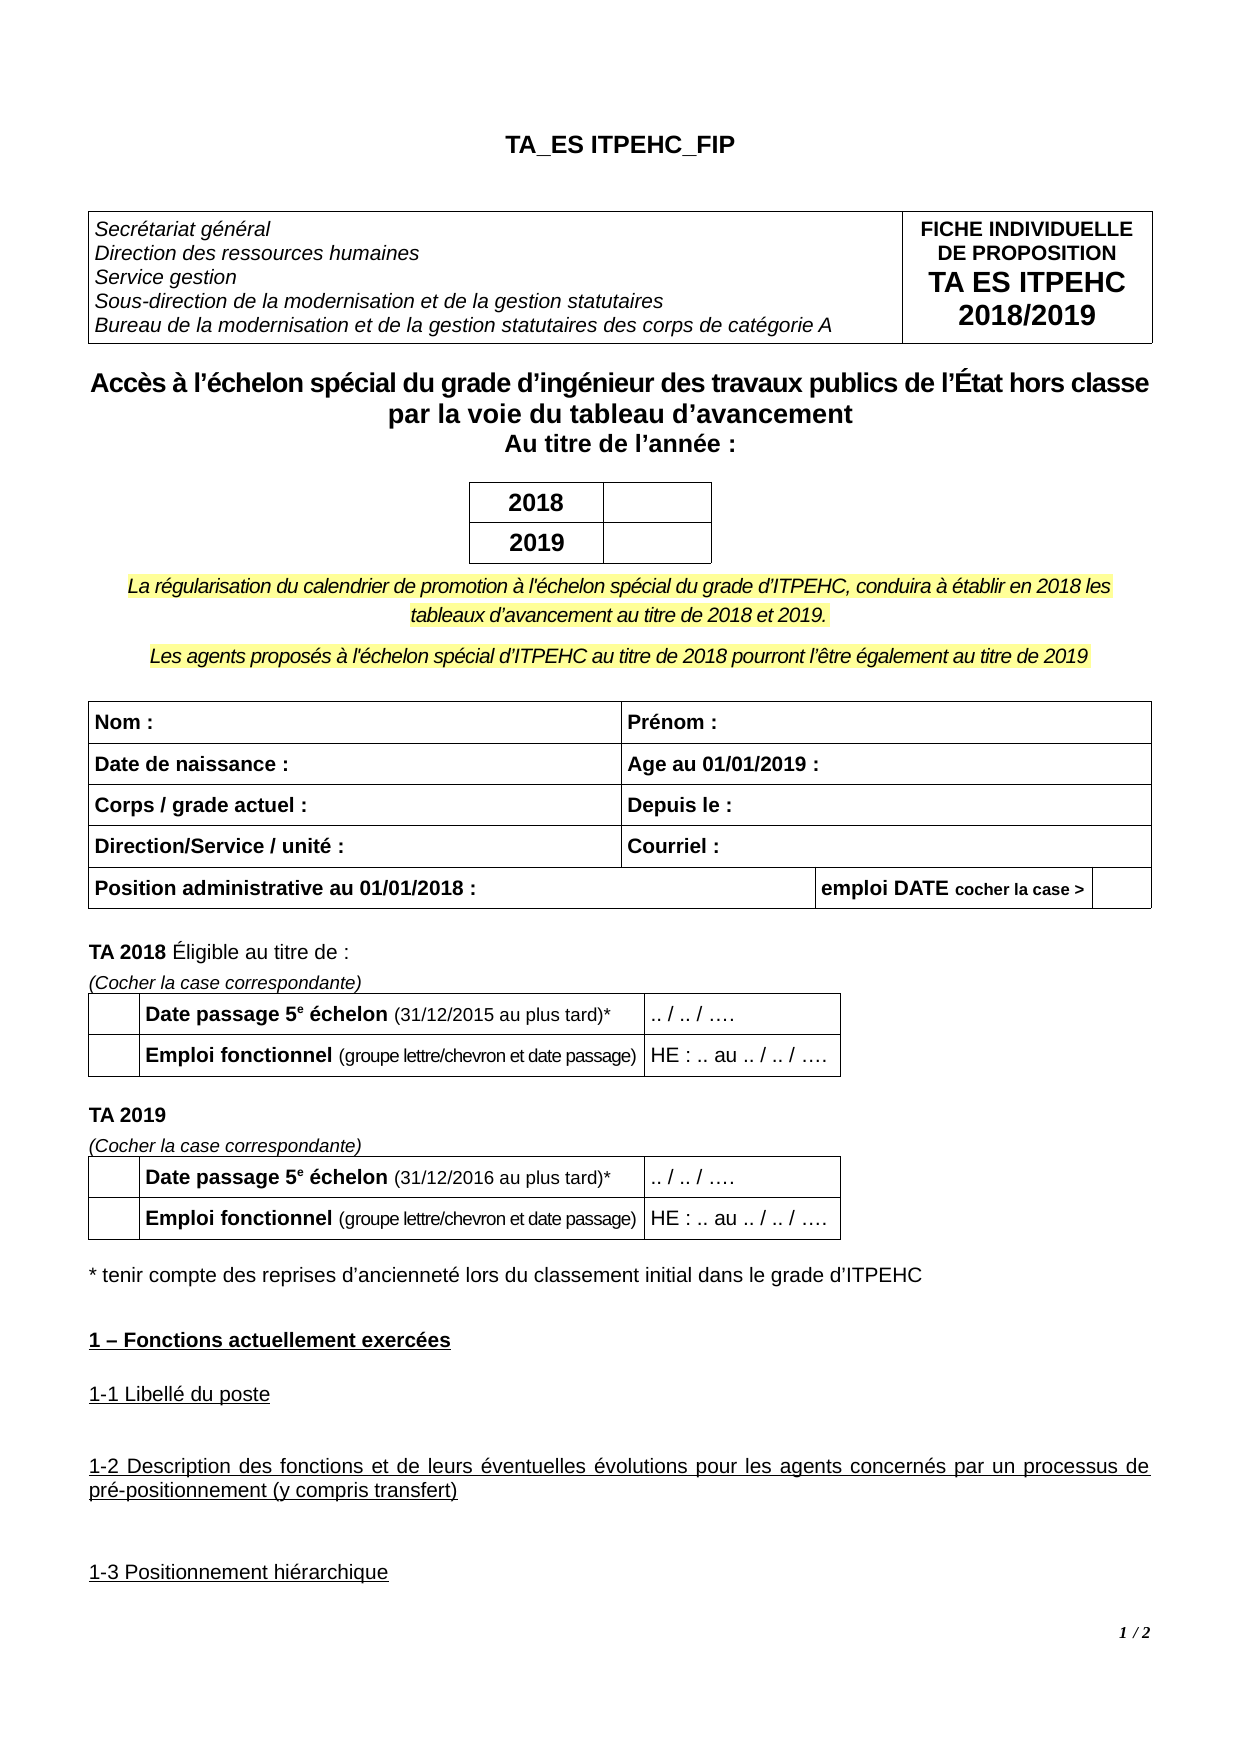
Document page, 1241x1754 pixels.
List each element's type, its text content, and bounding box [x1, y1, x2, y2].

table_header Nom : [89, 702, 621, 743]
text 1-1 Libellé du poste [88, 1382, 1152, 1406]
table_header [604, 483, 711, 522]
table_header FICHE INDIVIDUELLE DE PROPOSITION TA ES ITPEHC 2018/2019 [903, 212, 1152, 342]
subtitle Accès à l’échelon spécial du grade d’ingénieur des travaux publics de l’État hors classe [88, 367, 1152, 398]
table_cell Courriel : [622, 826, 1151, 867]
table_cell HE : .. au .. / .. / …. [645, 1035, 840, 1076]
table_cell Age au 01/01/2019 : [622, 744, 1151, 784]
text 1-2 Description des fonctions et de leurs éventuelles évolutions pour les agents concernés par un processus de pré-positionnement (y compris transfert) [88, 1454, 1152, 1502]
text * tenir compte des reprises d’ancienneté lors du classement initial dans le grade d’ITPEHC [88, 1263, 1152, 1287]
table_cell [604, 523, 711, 562]
table_header Date passage 5e échelon (31/12/2016 au plus tard)* [140, 1157, 644, 1197]
text (Cocher la case correspondante) [88, 1134, 1152, 1156]
table_cell Direction/Service / unité : [89, 826, 621, 867]
table_cell Corps / grade actuel : [89, 785, 621, 825]
table_cell Emploi fonctionnel (groupe lettre/chevron et date passage) [140, 1035, 644, 1076]
table_header [89, 1157, 139, 1197]
table_header Date passage 5e échelon (31/12/2015 au plus tard)* [140, 994, 644, 1034]
table_cell [89, 1035, 139, 1076]
table_header [89, 994, 139, 1034]
text TA_ES ITPEHC_FIP [88, 130, 1152, 159]
text La régularisation du calendrier de promotion à l'échelon spécial du grade d’ITPEHC, conduira à établir en 2018 les tableaux d’avancement au titre de 2018 et 2019. [88, 574, 1152, 627]
table_cell Position administrative au 01/01/2018 : [89, 868, 815, 908]
subtitle par la voie du tableau d’avancement [88, 398, 1152, 429]
table_header .. / .. / …. [645, 994, 840, 1034]
table_header .. / .. / …. [645, 1157, 840, 1197]
table_cell Depuis le : [622, 785, 1151, 825]
text Les agents proposés à l'échelon spécial d’ITPEHC au titre de 2018 pourront l’être également au titre de 2019 [88, 644, 1152, 668]
table_header Prénom : [622, 702, 1151, 743]
table_cell emploi DATE cocher la case > [816, 868, 1092, 908]
table_cell [1093, 868, 1151, 908]
text (Cocher la case correspondante) [88, 971, 1152, 993]
table_cell Date de naissance : [89, 744, 621, 784]
table_cell Emploi fonctionnel (groupe lettre/chevron et date passage) [140, 1198, 644, 1239]
table_cell HE : .. au .. / .. / …. [645, 1198, 840, 1239]
text TA 2019 [88, 1103, 1152, 1127]
table_cell 2019 [470, 523, 603, 562]
text TA 2018 Éligible au titre de : [88, 940, 1152, 964]
subtitle 1 – Fonctions actuellement exercées [88, 1328, 1152, 1352]
table_cell [89, 1198, 139, 1239]
text Au titre de l’année : [88, 429, 1152, 458]
table_header 2018 [470, 483, 603, 522]
text 1-3 Positionnement hiérarchique [88, 1559, 1152, 1583]
table_header Secrétariat général Direction des ressources humaines Service gestion Sous-direction de la modernisation et de la gestion statutaires Bureau de la modernisation et de la gestion statutaires des corps de catégorie A [89, 212, 902, 342]
